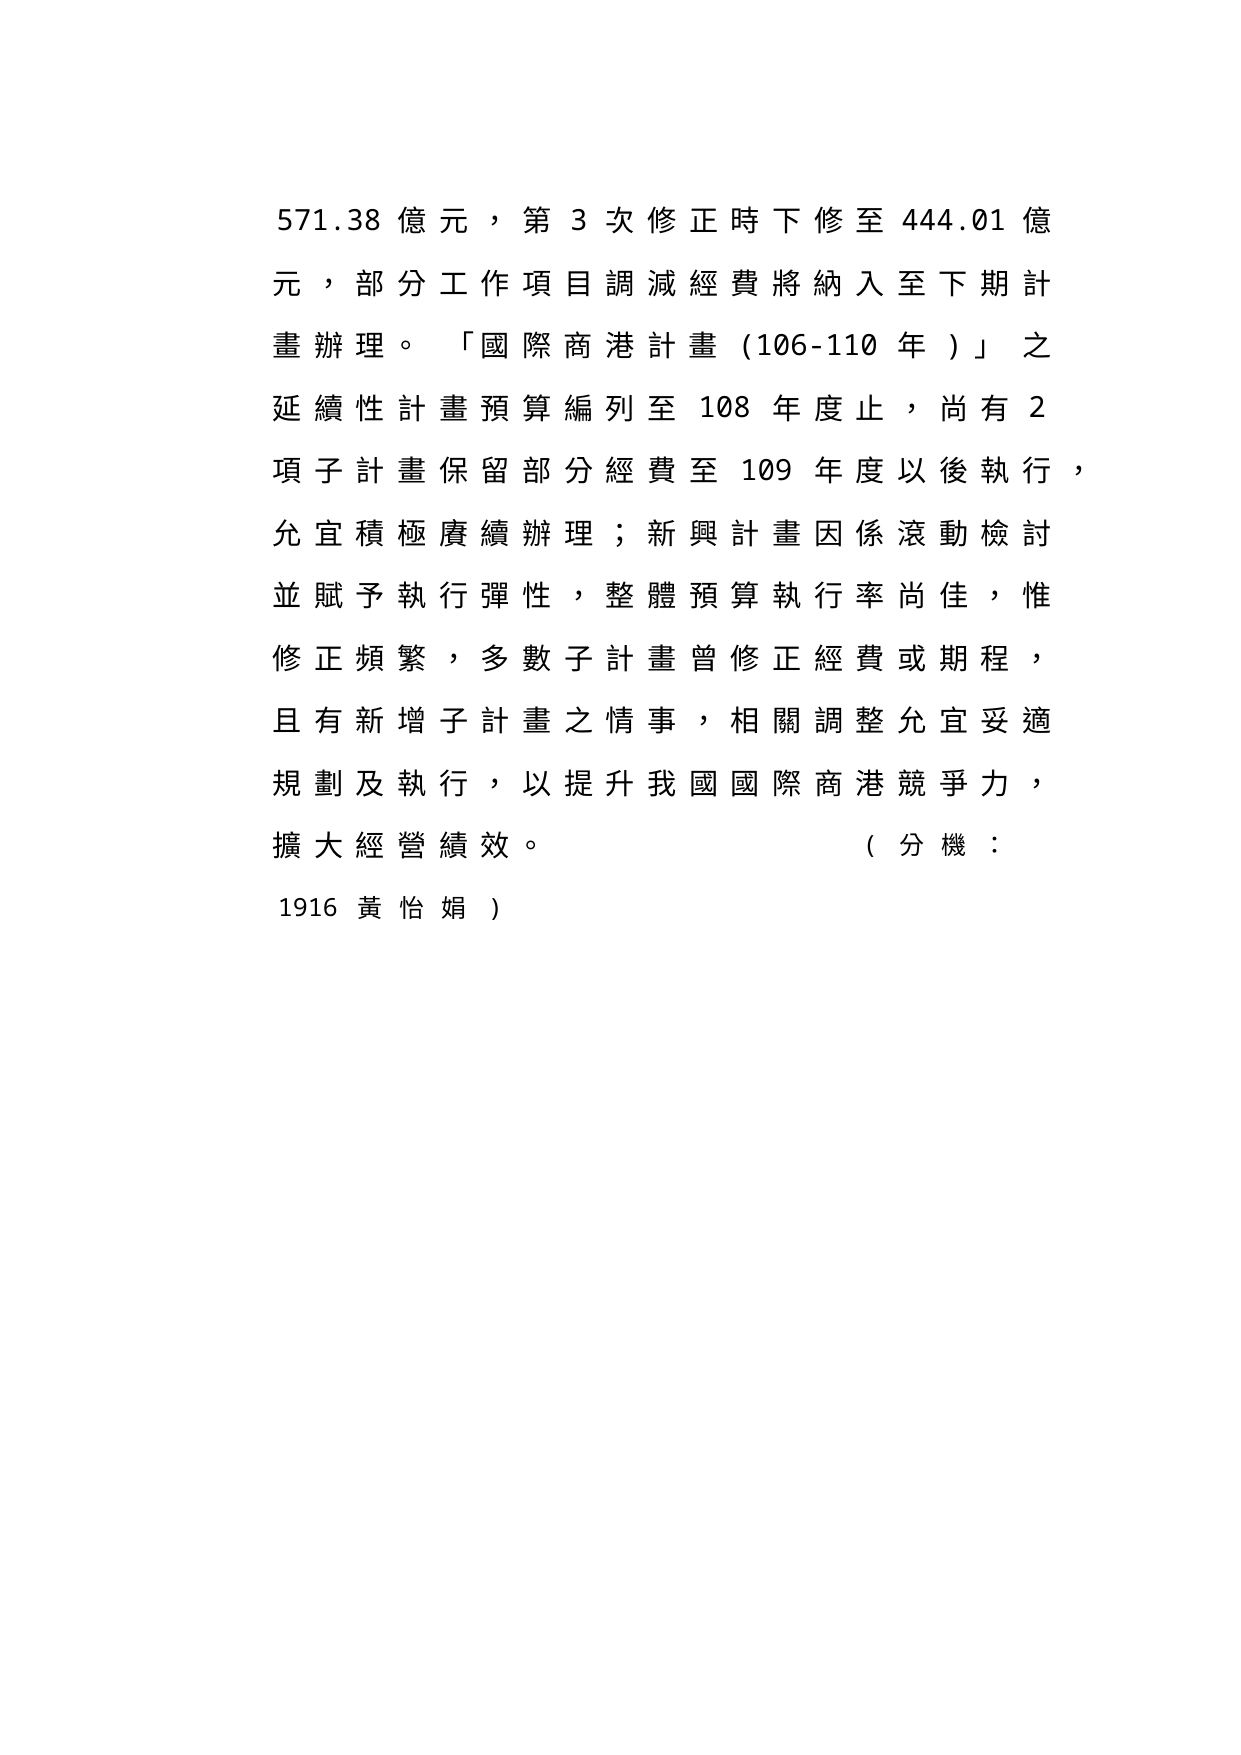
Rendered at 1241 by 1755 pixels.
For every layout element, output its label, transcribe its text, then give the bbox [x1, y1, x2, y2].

text 綜上，港務公司研訂「國際商港計畫(106-110年)」，做為推動各國際商港發展與建設依據，經費來源由航港建設基金及港務公司負擔，該計畫5年總經費原核定571.38億元，第3次修正時下修至444.01億元，部分工作項目調減經費將納入至下期計畫辦理。「國際商港計畫(106-110年)」之延續性計畫預算編列至108年度止，尚有2項子計畫保留部分經費至109年度以後執行，允宜積極賡續辦理；新興計畫因係滾動檢討並賦予執行彈性，整體預算執行率尚佳，惟修正頻繁，多數子計畫曾修正經費或期程，且有新增子計畫之情事，相關調整允宜妥適規劃及執行，以提升我國國際商港競爭力，擴大經營績效。 (分機： 1916黃怡娟) [242, 177, 1058, 927]
